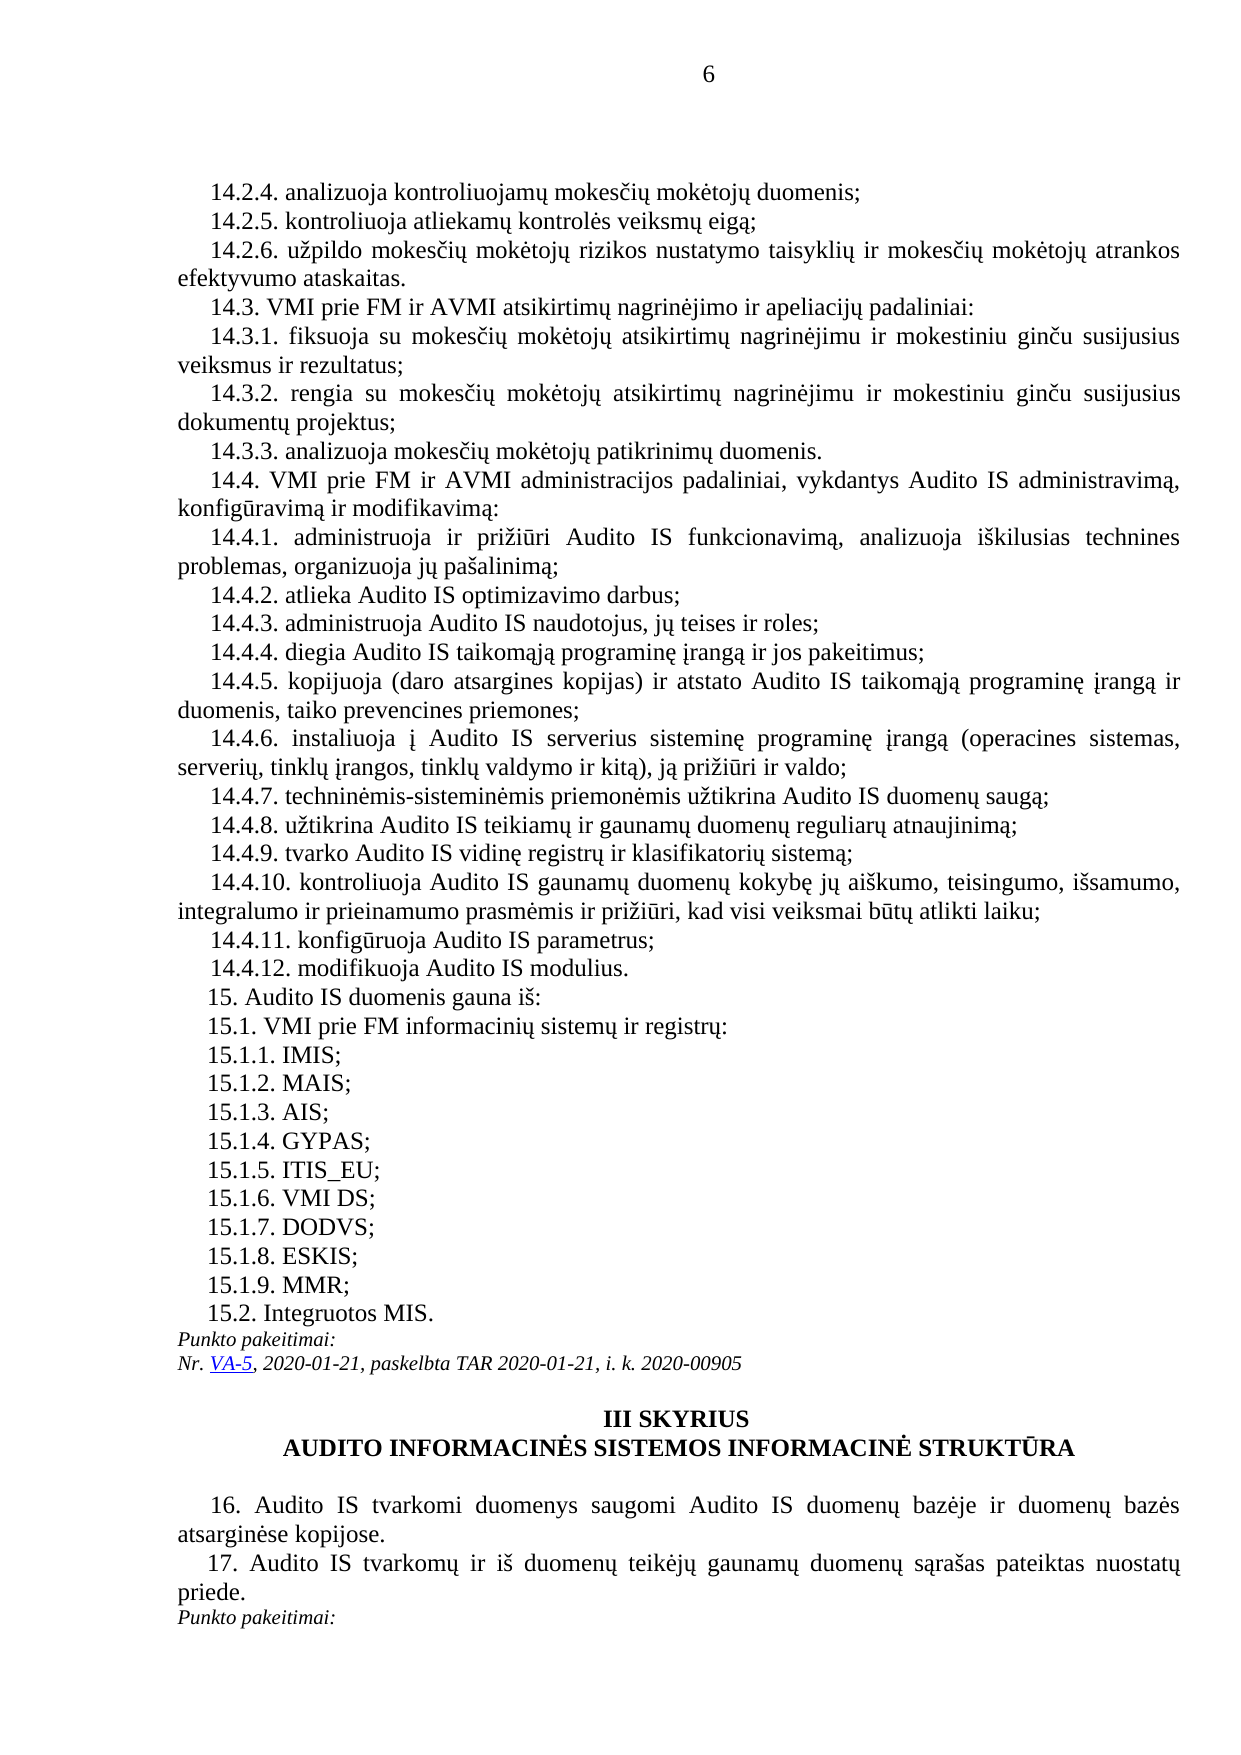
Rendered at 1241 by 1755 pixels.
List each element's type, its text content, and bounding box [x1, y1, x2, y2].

text 15.1.5. ITIS_EU; [177, 1155, 1181, 1183]
text 14.4.6. instaliuoja į Audito IS serverius sisteminę programinę įrangą (operacines sistemas, serverių, tinklų įrangos, tinklų valdymo ir kitą), ją prižiūri ir valdo; [177, 723, 1181, 781]
text Nr. VA-5, 2020-01-21, paskelbta TAR 2020-01-21, i. k. 2020-00905 [177, 1351, 1181, 1375]
text 14.4.1. administruoja ir prižiūri Audito IS funkcionavimą, analizuoja iškilusias technines problemas, organizuoja jų pašalinimą; [177, 522, 1181, 580]
text 15.1.9. MMR; [177, 1270, 1181, 1298]
text 14.4.10. kontroliuoja Audito IS gaunamų duomenų kokybę jų aiškumo, teisingumo, išsamumo, integralumo ir prieinamumo prasmėmis ir prižiūri, kad visi veiksmai būtų atlikti laiku; [177, 867, 1181, 925]
text 16. Audito IS tvarkomi duomenys saugomi Audito IS duomenų bazėje ir duomenų bazės atsarginėse kopijose. [177, 1490, 1181, 1548]
text 14.4.5. kopijuoja (daro atsargines kopijas) ir atstato Audito IS taikomąją programinę įrangą ir duomenis, taiko prevencines priemones; [177, 666, 1181, 723]
text 15.1.4. GYPAS; [177, 1126, 1181, 1155]
text 14.4.7. techninėmis-sisteminėmis priemonėmis užtikrina Audito IS duomenų saugą; [177, 781, 1181, 810]
text 14.4.4. diegia Audito IS taikomąją programinę įrangą ir jos pakeitimus; [177, 637, 1181, 666]
text 15.1.2. MAIS; [177, 1068, 1181, 1097]
text 14.3.1. fiksuoja su mokesčių mokėtojų atsikirtimų nagrinėjimu ir mokestiniu ginču susijusius veiksmus ir rezultatus; [177, 321, 1181, 378]
text 15.1. VMI prie FM informacinių sistemų ir registrų: [177, 1011, 1181, 1040]
text 15. Audito IS duomenis gauna iš: [177, 982, 1181, 1011]
text 15.1.1. IMIS; [177, 1040, 1181, 1068]
text 15.1.7. DODVS; [177, 1212, 1181, 1241]
text 14.4.11. konfigūruoja Audito IS parametrus; [177, 925, 1181, 953]
text Punkto pakeitimai: [177, 1327, 1181, 1351]
text 14.4.8. užtikrina Audito IS teikiamų ir gaunamų duomenų reguliarų atnaujinimą; [177, 810, 1181, 838]
text 14.2.4. analizuoja kontroliuojamų mokesčių mokėtojų duomenis; [177, 177, 1181, 206]
text 15.2. Integruotos MIS. [177, 1298, 1181, 1327]
text 17. Audito IS tvarkomų ir iš duomenų teikėjų gaunamų duomenų sąrašas pateiktas nuostatų priede. [177, 1548, 1181, 1605]
text 14.4.9. tvarko Audito IS vidinę registrų ir klasifikatorių sistemą; [177, 838, 1181, 867]
text 14.2.5. kontroliuoja atliekamų kontrolės veiksmų eigą; [177, 206, 1181, 235]
text 15.1.6. VMI DS; [177, 1183, 1181, 1212]
text 14.4.2. atlieka Audito IS optimizavimo darbus; [177, 580, 1181, 608]
text 14.3.2. rengia su mokesčių mokėtojų atsikirtimų nagrinėjimu ir mokestiniu ginču susijusius dokumentų projektus; [177, 378, 1181, 436]
text 14.4.12. modifikuoja Audito IS modulius. [177, 953, 1181, 982]
text Punkto pakeitimai: [177, 1605, 1181, 1629]
text 14.2.6. užpildo mokesčių mokėtojų rizikos nustatymo taisyklių ir mokesčių mokėtojų atrankos efektyvumo ataskaitas. [177, 235, 1181, 292]
text 14.4.3. administruoja Audito IS naudotojus, jų teises ir roles; [177, 608, 1181, 637]
text AUDITO informacinės sistemos informacinė struktūra [177, 1433, 1181, 1462]
text III SKYRIUS [177, 1404, 1181, 1433]
text 14.3. VMI prie FM ir AVMI atsikirtimų nagrinėjimo ir apeliacijų padaliniai: [177, 292, 1181, 321]
text 14.3.3. analizuoja mokesčių mokėtojų patikrinimų duomenis. [177, 436, 1181, 465]
text 15.1.8. ESKIS; [177, 1241, 1181, 1270]
text 15.1.3. AIS; [177, 1097, 1181, 1126]
text 14.4. VMI prie FM ir AVMI administracijos padaliniai, vykdantys Audito IS administravimą, konfigūravimą ir modifikavimą: [177, 465, 1181, 522]
